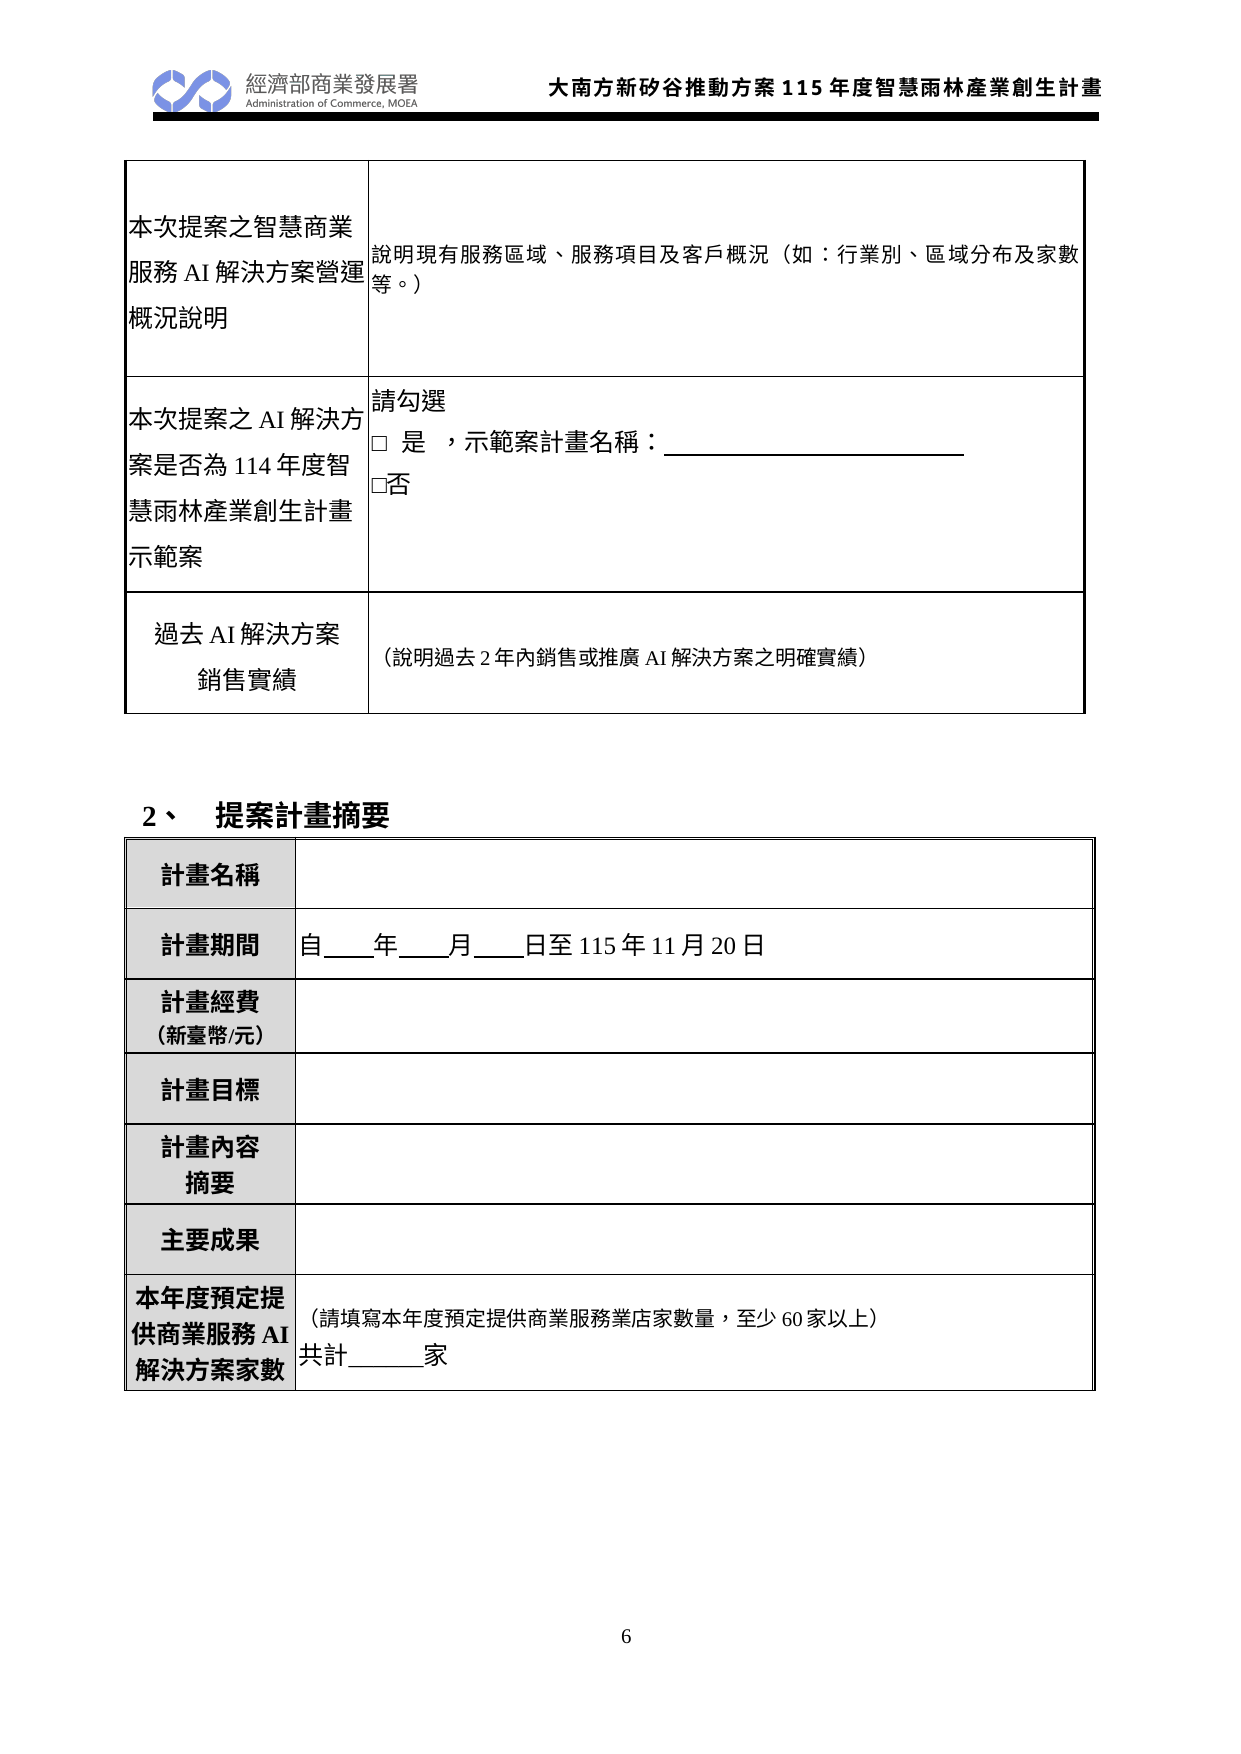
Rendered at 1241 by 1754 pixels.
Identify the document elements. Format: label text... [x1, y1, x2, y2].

table_cell 計畫目標 [127, 1054, 295, 1123]
table_cell 說明現有服務區域、服務項目及客戶概況（如：行業別、區域分布及家數等。） [369, 161, 1083, 376]
table_cell 過去AI解決方案 銷售實績 [127, 593, 368, 713]
table_cell 本次提案之AI解決方案是否為114年度智慧雨林產業創生計畫示範案 [127, 377, 368, 591]
table_cell [296, 980, 1092, 1052]
list 提案計畫摘要 [142, 784, 1110, 837]
table_cell 主要成果 [127, 1205, 295, 1274]
table_cell 自 年 月 日至115年11月20日 [296, 909, 1092, 978]
table_cell 計畫內容 摘要 [127, 1125, 295, 1203]
table_header 計畫名稱 [127, 840, 295, 907]
table_cell 本次提案之智慧商業服務AI解決方案營運概況說明 [127, 161, 368, 376]
table_cell 本年度預定提供商業服務AI解決方案家數 [127, 1275, 295, 1390]
table_cell [296, 1054, 1092, 1123]
table_cell 請勾選 □ 是 ，示範案計畫名稱： □否 [369, 377, 1083, 591]
table_header [296, 840, 1092, 907]
table_cell （請填寫本年度預定提供商業服務業店家數量，至少60家以上） 共計______家 [296, 1275, 1092, 1390]
table_cell （說明過去2年內銷售或推廣AI解決方案之明確實績） [369, 593, 1083, 713]
table_cell [296, 1125, 1092, 1203]
table_cell [296, 1205, 1092, 1274]
table_cell 計畫期間 [127, 909, 295, 978]
table_cell 計畫經費 （新臺幣/元） [127, 980, 295, 1052]
